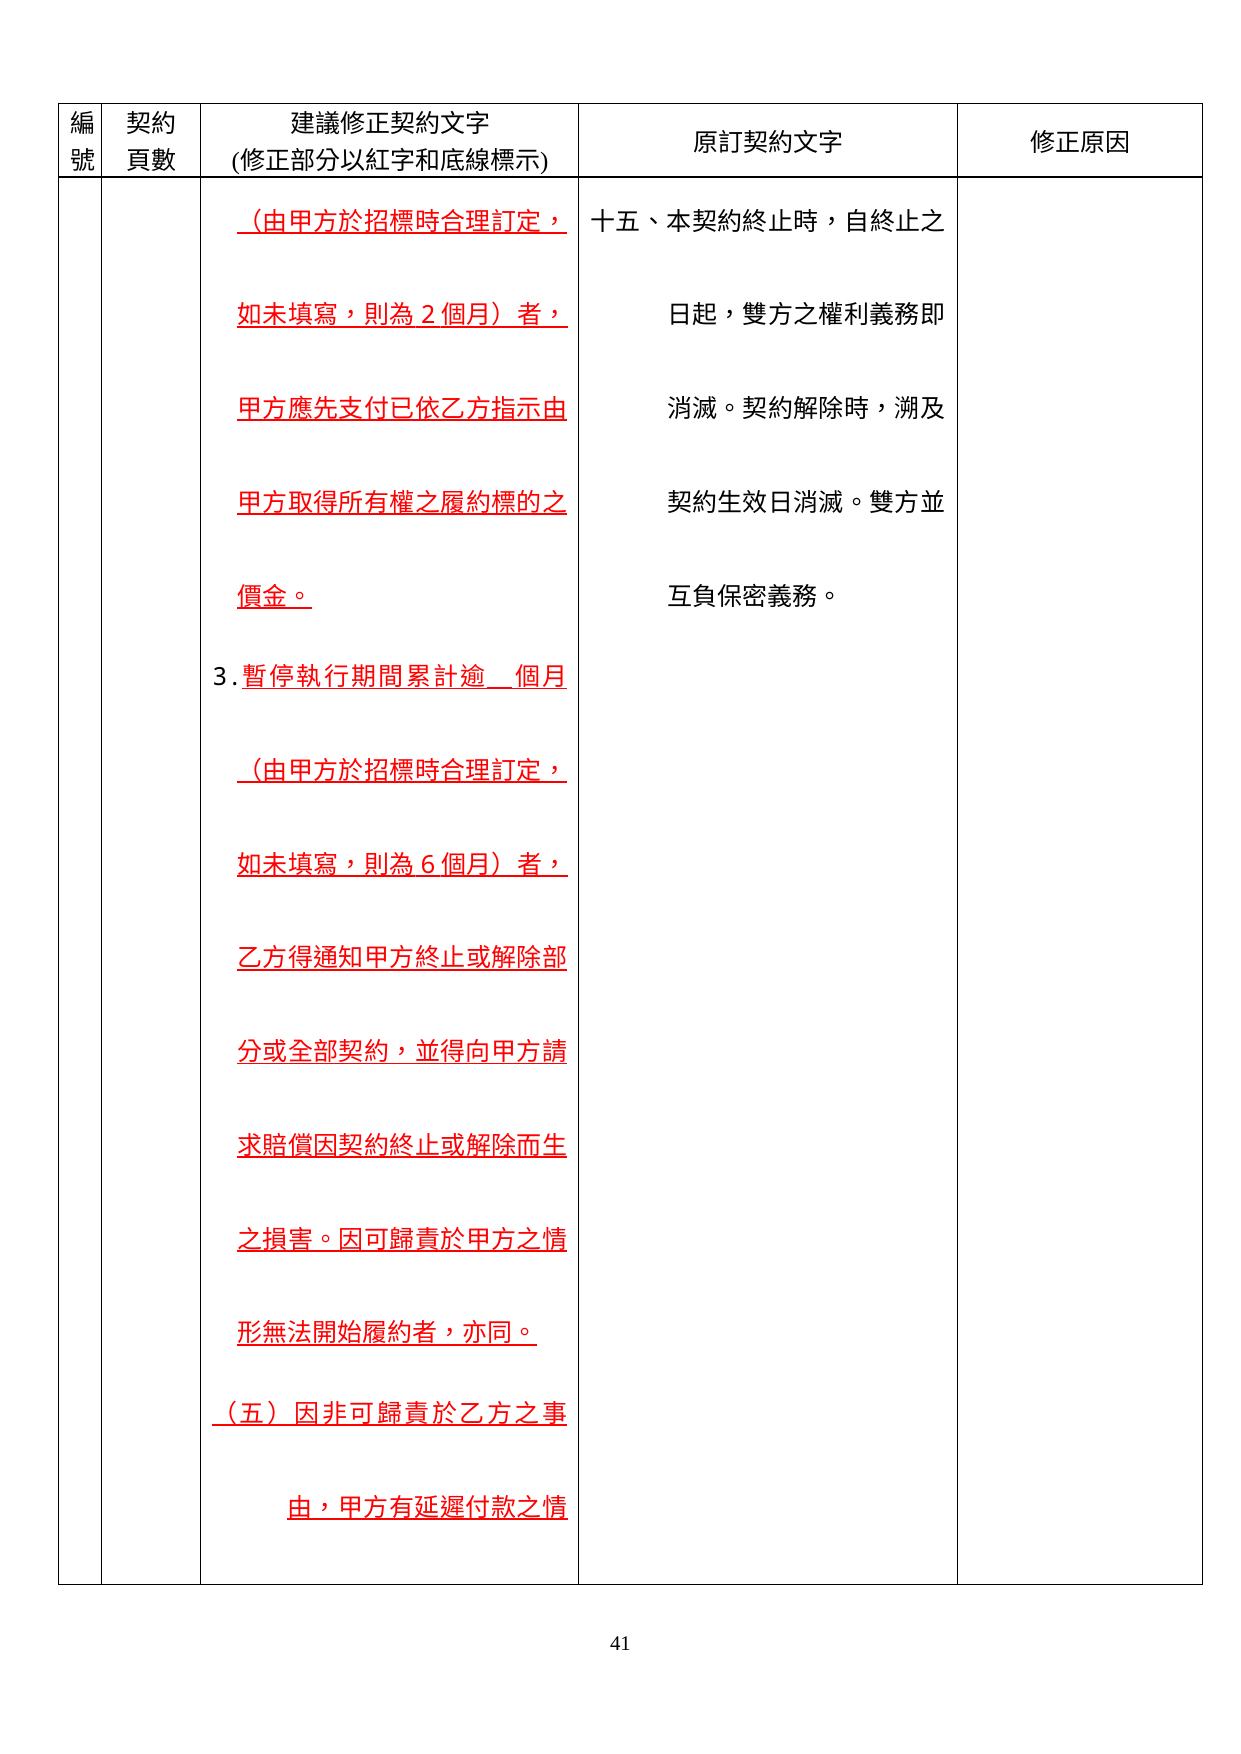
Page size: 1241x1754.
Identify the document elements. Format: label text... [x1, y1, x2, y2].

table_header 修正原因 [958, 104, 1202, 176]
table_cell 第17條第4-22款 四、甲方未依前款規定通知乙方終止或解除契約者，乙方仍應依契約規定繼續履約。 五、契約經依前款規定或因可歸責於乙方之事由致終止或解除者，甲方得依其所認定之適當方式，自行或洽其他廠商完成被終止或解除之契約；其所增加之費用及損失，由乙方負擔。無洽其廠商完成之必要者，得扣減或追償契約價金，不發還保證金。甲方有損失者亦同。 六、契約因政策變更，乙方依契約繼續履行反而不符公共利益者，甲方得報經上級機關核准，終止或解除部分或全部契約，並與乙方協議補償乙方因此所生之損失。但不包含所失利益。 七、依前款規定終止契約者，乙方於接獲甲方通知前已完成且可使用之履約標的，依契約價金給付；僅部分完成尚未能使用之履約標的，甲方得擇下列方式之一洽乙方為之： 繼續予以完成，依契約價金給付。 停止製造、供應或施作。但給付乙方已發生之製造、供應或施作費用及合理之利潤。 八、非因政策變更而有終止或解除契約必要者，準用前2款規定。 九、乙方未依契約規定履約者，甲方得隨時通知乙方部分或全部暫停執行，至情況改正後方准恢復履約。乙方不得就暫停執行請求延長履約期限或增加契約價金。 十、因可歸責於甲方之情形，甲方通知乙方部分或全部暫停執行： 致乙方未能依時履約者，乙方得依第7條第6款規定，申請展延履約期限；因此而增加之必要費用（例如但不限於管理費），由甲方負擔。 暫停執行期間累計逾＿個月（由甲方於招標時合理訂定，如未填寫，則為2個月）者，甲方應先支付已依甲方指示由甲方取得所有權之履約標的之價金。 暫停執行期間累計逾＿個月（由甲方於招標時合理訂定，如未填寫，則為6個月）者，乙方得通知甲方終止或解除部分或全部契約，並得向甲方請求賠償因契約終止或解除而生之損害。因可歸責於甲方之情形無法開始履約者，亦同。 十ㄧ、因非可歸責於乙方之情形，甲方通知乙方部分或全部暫停執行，得補償乙方因此而增加之必要費用，並應視情形酌予延長履約期限。但暫停執行期間累計逾六個月者，乙方得通知甲方終止或解除部分或全部契約。 十二、除契約另有約定外，履行契約需甲方之行為始能完成，而甲方不為其行為時，乙方得定相當期限催告甲方為之。甲方不於前述期限內為其行為者，乙方得通知甲方終止或解除契約，並得向甲方請求賠償因契約終止或解除而生之損害。 十三、因契約規定不可抗力之事由，致全部契約暫停執行，暫停執行期間持續逾＿個月（由甲方於招標時合理訂定，如未填寫，則為3個月）或累計逾＿個月（由甲方於招標時合理訂定，如未填寫，則為6個月）者，契約之一方得通知他方終止或解除契約。 十四、乙方不得對本契約採購案任何人要求、期約、收受或給予賄賂、佣金、比例金、仲介費、後謝金、回扣、餽贈、招待或其他不正利益。分包廠商亦同。違反規定者，甲方得終止或解除契約，並將2倍之不正利益自契約價款中扣除。未能扣除者，通知乙方限期給付之。 十五、本契約終止時，自終止之日起，雙方之權利義務即消滅。契約解除時，溯及契約生效日消滅。雙方並互負保密義務。 [579, 178, 957, 1584]
table_header 編號 [59, 104, 101, 176]
table_cell [958, 178, 1202, 1584]
table_header 契約 頁數 [102, 104, 200, 176]
table_header 原訂契約文字 [579, 104, 957, 176]
table_cell [59, 178, 101, 1584]
table_cell 第17條第4-22款 乙方違反政府採購法第101條第1項各款規定者，由甲方將事實及理由通知乙方，並附記未提出異議者，刊登政府採購公報。乙方之履約連帶保證廠商經甲方通知履行連帶保證責任者，亦適用前項規定。 甲方未通知乙方終止或解除契約者，乙方仍應依契約規定繼續履約。 契約經依規定或因可歸責於乙方之事由致終止或解除者，甲方得依其所認定之適當方式，自行或洽其他廠商完成被終止或解除之契約；其所增加之費用及損失，由乙方負擔。無洽其他廠商完成之必要者，得扣減或追償契約價金，不發還保證金。機關有損失者亦同。 依前款規定終止契約者，乙方於接獲甲方通知前已完成且可使用之履約標的，依契約價金給付；僅部分完成尚未能使用之履約標的，甲方得擇下列方式之一洽乙方為之： 繼續予以完成，依契約價金給付。 停止製造、供應或施作。但給付乙方已發生之製造、供應或施作費用及合理之利潤。 非因政策變更而有終止或解除契約必要者，準用前2款規定。 乙方未依契約規定履約者，甲方得隨時通知乙方部分或全部暫停執行，至情況改正後方准恢復履約。乙方不得就暫停執行請求延長履約期限或增加契約價金。 因非可歸責於乙方之情形，甲方通知乙方部分或全部暫停執行，得補償乙方因此而增加之必要費用，並應視情形酌予延長履約期限。但暫停執行期間累計逾6個月(甲方得於招標時載明其他期間)者，乙方得通知甲方終止或解除部分或全部契約。 乙方違反政府採購法第59條第1項之規定或對甲方人員或受甲方委託之乙方人員給予期約、賄賂、佣金、比例金、仲介費、後謝金、回扣、餽贈、招待或其他不正利益者，甲方得終止或解除契約，並將二倍之不正利益自契約價款中扣除。未能扣除者，通知乙方限期給付之。乙方商之分包廠商有前項情形者，亦同。 非可歸責乙方之契約終止或解除及暫停執行： 契約因政策變更，乙方依契約繼續履行反而不符公共利益者，甲方得報經上級機關核准，終止或解除部分或全部契約，並補償乙方因此所受之損害。但不包含所失利益。 依前目約定終止契約者，乙方於接獲甲方通知前已完成且可使用之履約標的，依契約價金給付；僅部分完成尚未能使用之履約標的，甲方得擇下列方式之一洽廠商為之： 繼續予以完成，依契約價金給付。 停止相關作業。但應給付乙方已完成作業之相關費用。 非因政策變更而有終止或解除契約必要者，準用前項規定。 因非可歸責於乙方之情形，甲方通知乙方部分或全部暫停執行，得補償乙方因此而增加之必要費用，並應視情形酌予延長履約期限。但暫停執行期間累計逾六個月者，乙方得通知甲方終止或解除部分或全部契約。 因可歸責於甲方之情形，甲方通知乙方部分或全部暫停執行： 致乙方未能依時履約者，乙方得依第7條第5款規定，申請展延履約期限；因此而增加之必要費用（例如但不限於管理費），由甲方負擔。 暫停執行期間累計逾＿個月（由甲方於招標時合理訂定，如未填寫，則為2個月）者，甲方應先支付已依乙方指示由甲方取得所有權之履約標的之價金。 暫停執行期間累計逾＿個月（由甲方於招標時合理訂定，如未填寫，則為6個月）者，乙方得通知甲方終止或解除部分或全部契約，並得向甲方請求賠償因契約終止或解除而生之損害。因可歸責於甲方之情形無法開始履約者，亦同。 （五）因非可歸責於乙方之事由，甲方有延遲付款之情形： 乙方得向甲方請求加計年息＿%（由甲方於招標時合理訂定，如未填寫，則依甲方簽約日中華郵政股份有限公司牌告一年期郵政定期儲金機動利率）之遲延利息。 乙方得於通知甲方＿個月後（由甲方於招標時合理訂定，如未填寫，則為1個月）暫停或減緩履約進度、依第7條第5款規定，申請展延履約期限；乙方因此增加之必要費用，由甲方負擔。 延遲付款達＿個月（由甲方於招標時合理訂定，如未填寫，則為3個月）者，乙方得通知甲方終止或解除部分或全部契約，並得向甲方請求賠償因契約終止或解除而生之損害。 甲方未依前款規定終止或解除契約者，乙方仍須依契約規定繼續履約。 契約依規定終止或解除者，甲方得依其所認定之適當方式，自行或洽其他乙方完成被終止或解除之契約；其所增加之費用，由乙方負擔。 契約因政策變更，乙方依契約繼續履行反而不符公共利益者，甲方得報經上級機關核准，終止或解除契約，並補償乙方因此所生之損失，但不包括乙方所失之利益。 如須終止或解除契約者，甲方得依契約載明之地址，向乙方郵寄解除或終止契約之通知。如無法送達者，甲方得不經解除或終止本契約之程序，即可依投標須知通知保留議約權之乙方逕行議約，續辦乙方依契約應完成之工作。 甲方員生因食用乙方供應之餐食，致發生食品中毒或其他意外事件，乙方負責人應以最短時間趕往現場及醫院，會同相關人員負責處理護送、醫療、復原等事項及一切費用，並承擔法律上之一切責任。 乙方違反採購法第65條相關規定，將本契約中應自行履行之全部或其主要部分由其他乙方代為履行，甲方得依採購法第66條規定解除契約、終止契約或沒收保證金，並得要求損害賠償。轉包廠商與得標乙方對甲方負連帶履行及賠償責任。再轉包者，亦同。 因契約規定不可抗力之事由，致全部契約暫停執行，暫停執行期間持續逾＿個月（由甲方於招標時合理訂定，如未填寫，則為3個月）或累計逾＿個月（由甲方於招標時合理訂定，如未填寫，則為6個月）者，契約之一方得通知他方終止或解除契約。 除契約另有約定外，履行契約需甲方之行為始能完成，而甲方不為其行為時，乙方得定相當期限催告甲方為之。甲方不於前述期限內為其行為者，乙方得通知甲方終止或解除契約，並得向甲方請求賠償因契約終止或解除而生之損害。 乙方不得對本契約採購案任何人要求、期約、收受或給予賄賂、佣金、比例金、仲介費、後謝金、回扣、餽贈、招待或其他不正利益。分包廠商亦同。違反規定者，甲方得終止或解除契約，並將2倍之不正利益自契約價款中扣除。未能扣除者，通知乙方限期給付之。 二十二、本契約終止時，自終止之日起，雙方之權利義務即消滅。契約解除時，溯及契約生效日消滅。雙方並互負保密義務。 [201, 178, 578, 1584]
table_header 建議修正契約文字 (修正部分以紅字和底線標示) [201, 104, 578, 176]
table_cell [102, 178, 200, 1584]
